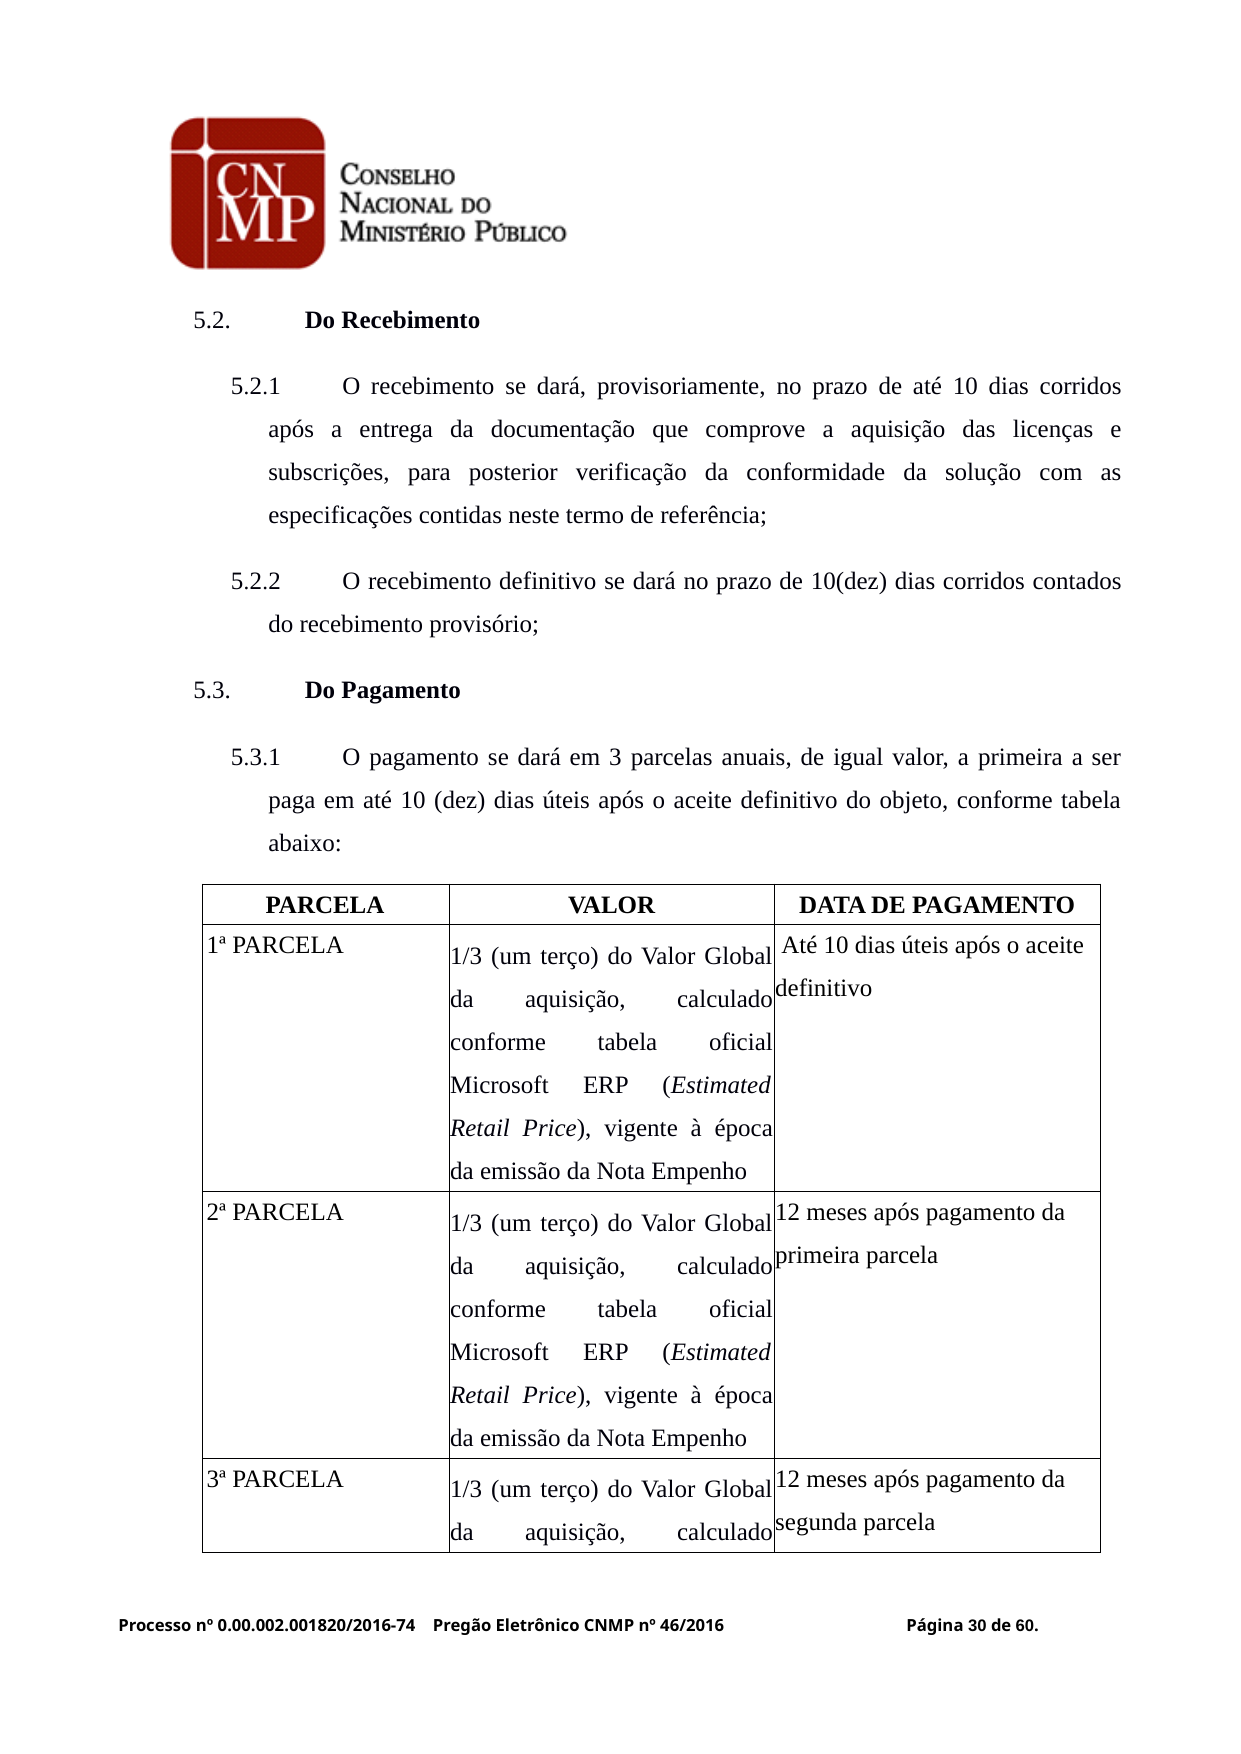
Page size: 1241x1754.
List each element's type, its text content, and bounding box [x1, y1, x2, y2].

table_cell Até 10 dias úteis após o aceite definitivo [775, 925, 1100, 1191]
table_cell 3ª PARCELA [203, 1459, 449, 1552]
list Do Pagamento [193, 676, 1122, 704]
list O pagamento se dará em 3 parcelas anuais, de igual valor, a primeira a ser paga em até 10 (dez) dias úteis após o aceite definitivo do objeto, conforme tabela abaixo: [231, 742, 1122, 857]
table_header PARCELA [203, 885, 449, 924]
table_cell 1/3 (um terço) do Valor Global da aquisição, calculado conforme tabela oficial Microsoft ERP (Estimated Retail Price), vigente à época da emissão da Nota Empenho [450, 925, 774, 1191]
table_header DATA DE PAGAMENTO [775, 885, 1100, 924]
list O recebimento se dará, provisoriamente, no prazo de até 10 dias corridos após a entrega da documentação que comprove a aquisição das licenças e subscrições, para posterior verificação da conformidade da solução com as especificações contidas neste termo de referência; [231, 371, 1122, 529]
list O recebimento definitivo se dará no prazo de 10(dez) dias corridos contados do recebimento provisório; [231, 566, 1122, 638]
table_cell 2ª PARCELA [203, 1192, 449, 1458]
list Do Recebimento [193, 305, 1122, 334]
table_header VALOR [450, 885, 774, 924]
table_cell 12 meses após pagamento da segunda parcela [775, 1459, 1100, 1552]
table_cell 12 meses após pagamento da primeira parcela [775, 1192, 1100, 1458]
table_cell 1/3 (um terço) do Valor Global da aquisição, calculado [450, 1459, 774, 1552]
table_cell 1/3 (um terço) do Valor Global da aquisição, calculado conforme tabela oficial Microsoft ERP (Estimated Retail Price), vigente à época da emissão da Nota Empenho [450, 1192, 774, 1458]
table_cell 1ª PARCELA [203, 925, 449, 1191]
